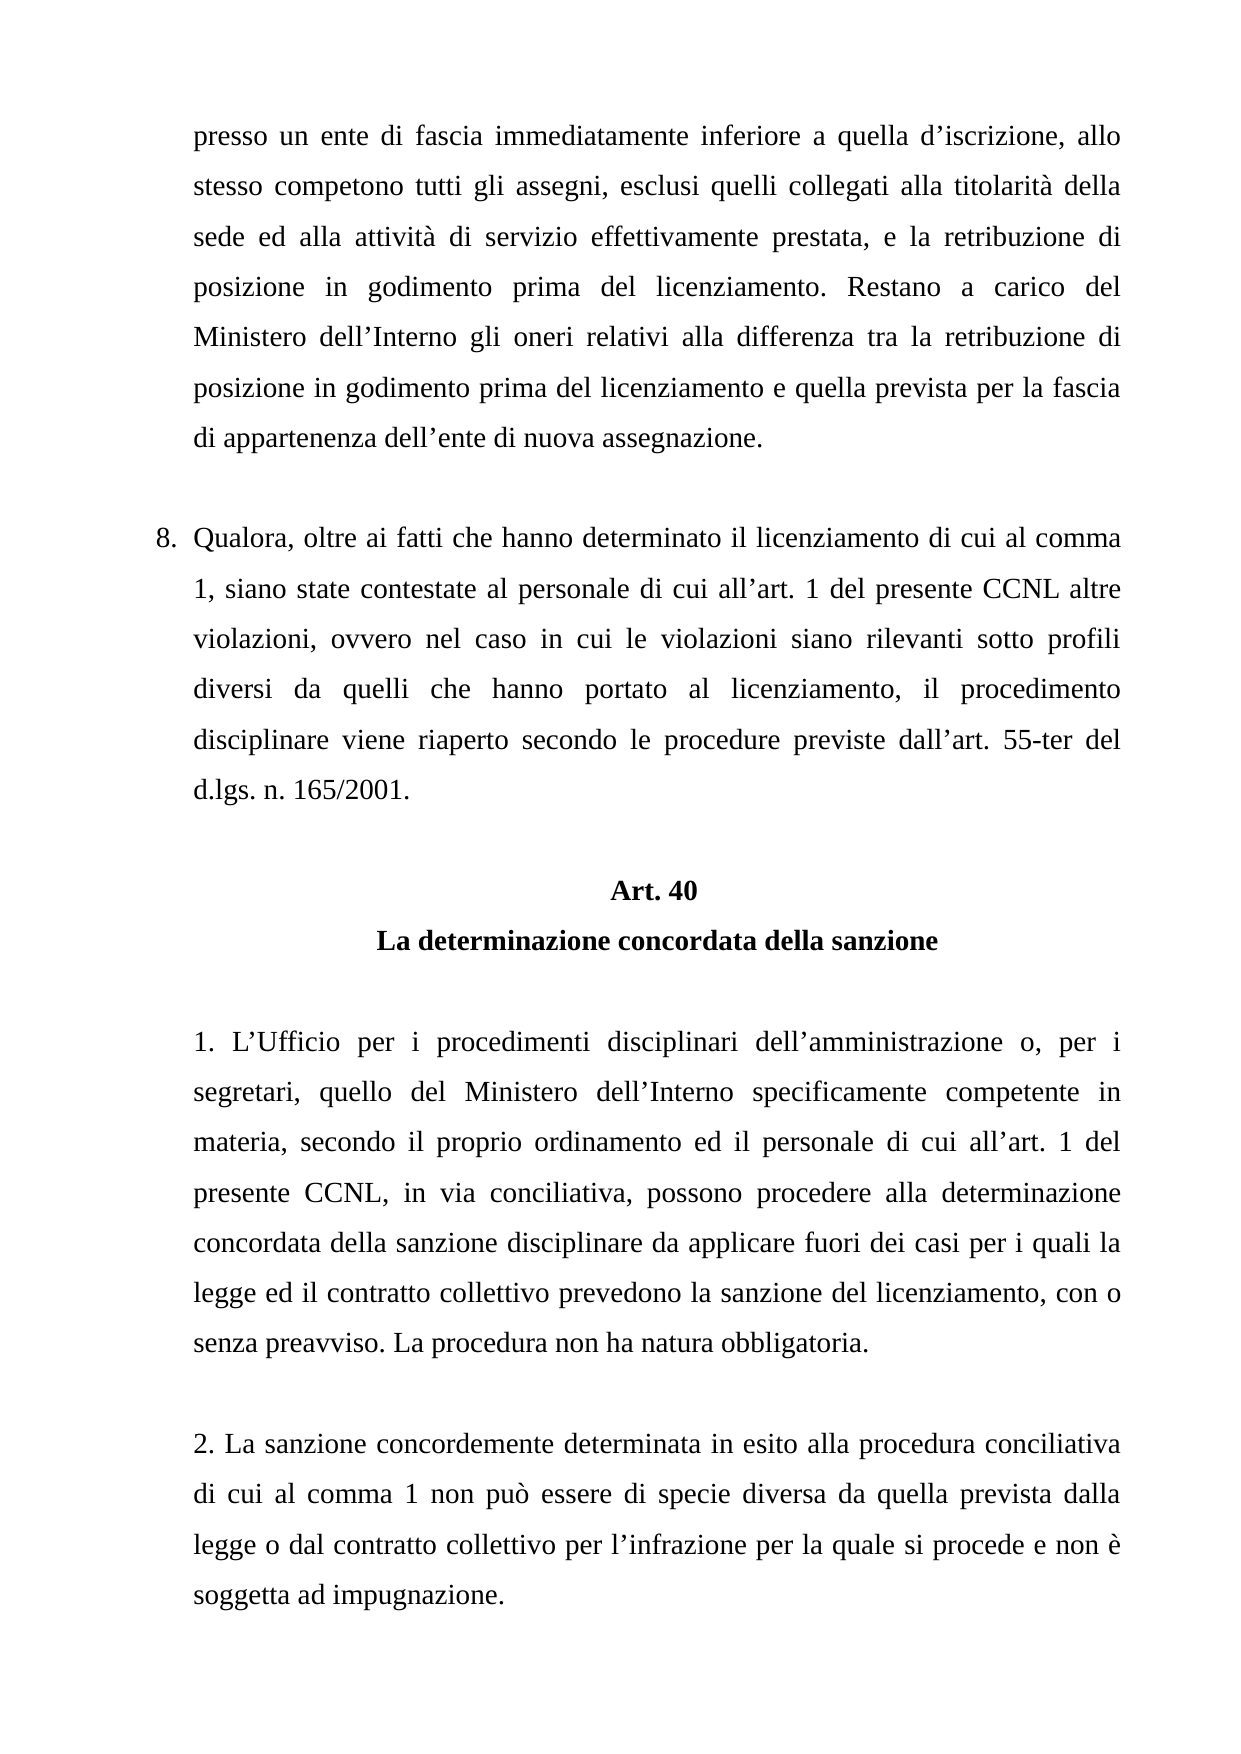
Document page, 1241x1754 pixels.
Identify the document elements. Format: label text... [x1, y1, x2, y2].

list La determinazione concordata della sanzione [156, 923, 1122, 957]
list Art. 40 [156, 873, 1122, 906]
list presso un ente di fascia immediatamente inferiore a quella d’iscrizione, allo stesso competono tutti gli assegni, esclusi quelli collegati alla titolarità della sede ed alla attività di servizio effettivamente prestata, e la retribuzione di posizione in godimento prima del licenziamento. Restano a carico del Ministero dell’Interno gli oneri relativi alla differenza tra la retribuzione di posizione in godimento prima del licenziamento e quella prevista per la fascia di appartenenza dell’ente di nuova assegnazione. [156, 118, 1122, 453]
list 1. L’Ufficio per i procedimenti disciplinari dell’amministrazione o, per i segretari, quello del Ministero dell’Interno specificamente competente in materia, secondo il proprio ordinamento ed il personale di cui all’art. 1 del presente CCNL, in via conciliativa, possono procedere alla determinazione concordata della sanzione disciplinare da applicare fuori dei casi per i quali la legge ed il contratto collettivo prevedono la sanzione del licenziamento, con o senza preavviso. La procedura non ha natura obbligatoria. [156, 1024, 1122, 1359]
list Qualora, oltre ai fatti che hanno determinato il licenziamento di cui al comma 1, siano state contestate al personale di cui all’art. 1 del presente CCNL altre violazioni, ovvero nel caso in cui le violazioni siano rilevanti sotto profili diversi da quelli che hanno portato al licenziamento, il procedimento disciplinare viene riaperto secondo le procedure previste dall’art. 55-ter del d.lgs. n. 165/2001. [156, 521, 1122, 806]
list 2. La sanzione concordemente determinata in esito alla procedura conciliativa di cui al comma 1 non può essere di specie diversa da quella prevista dalla legge o dal contratto collettivo per l’infrazione per la quale si procede e non è soggetta ad impugnazione. [156, 1426, 1122, 1611]
